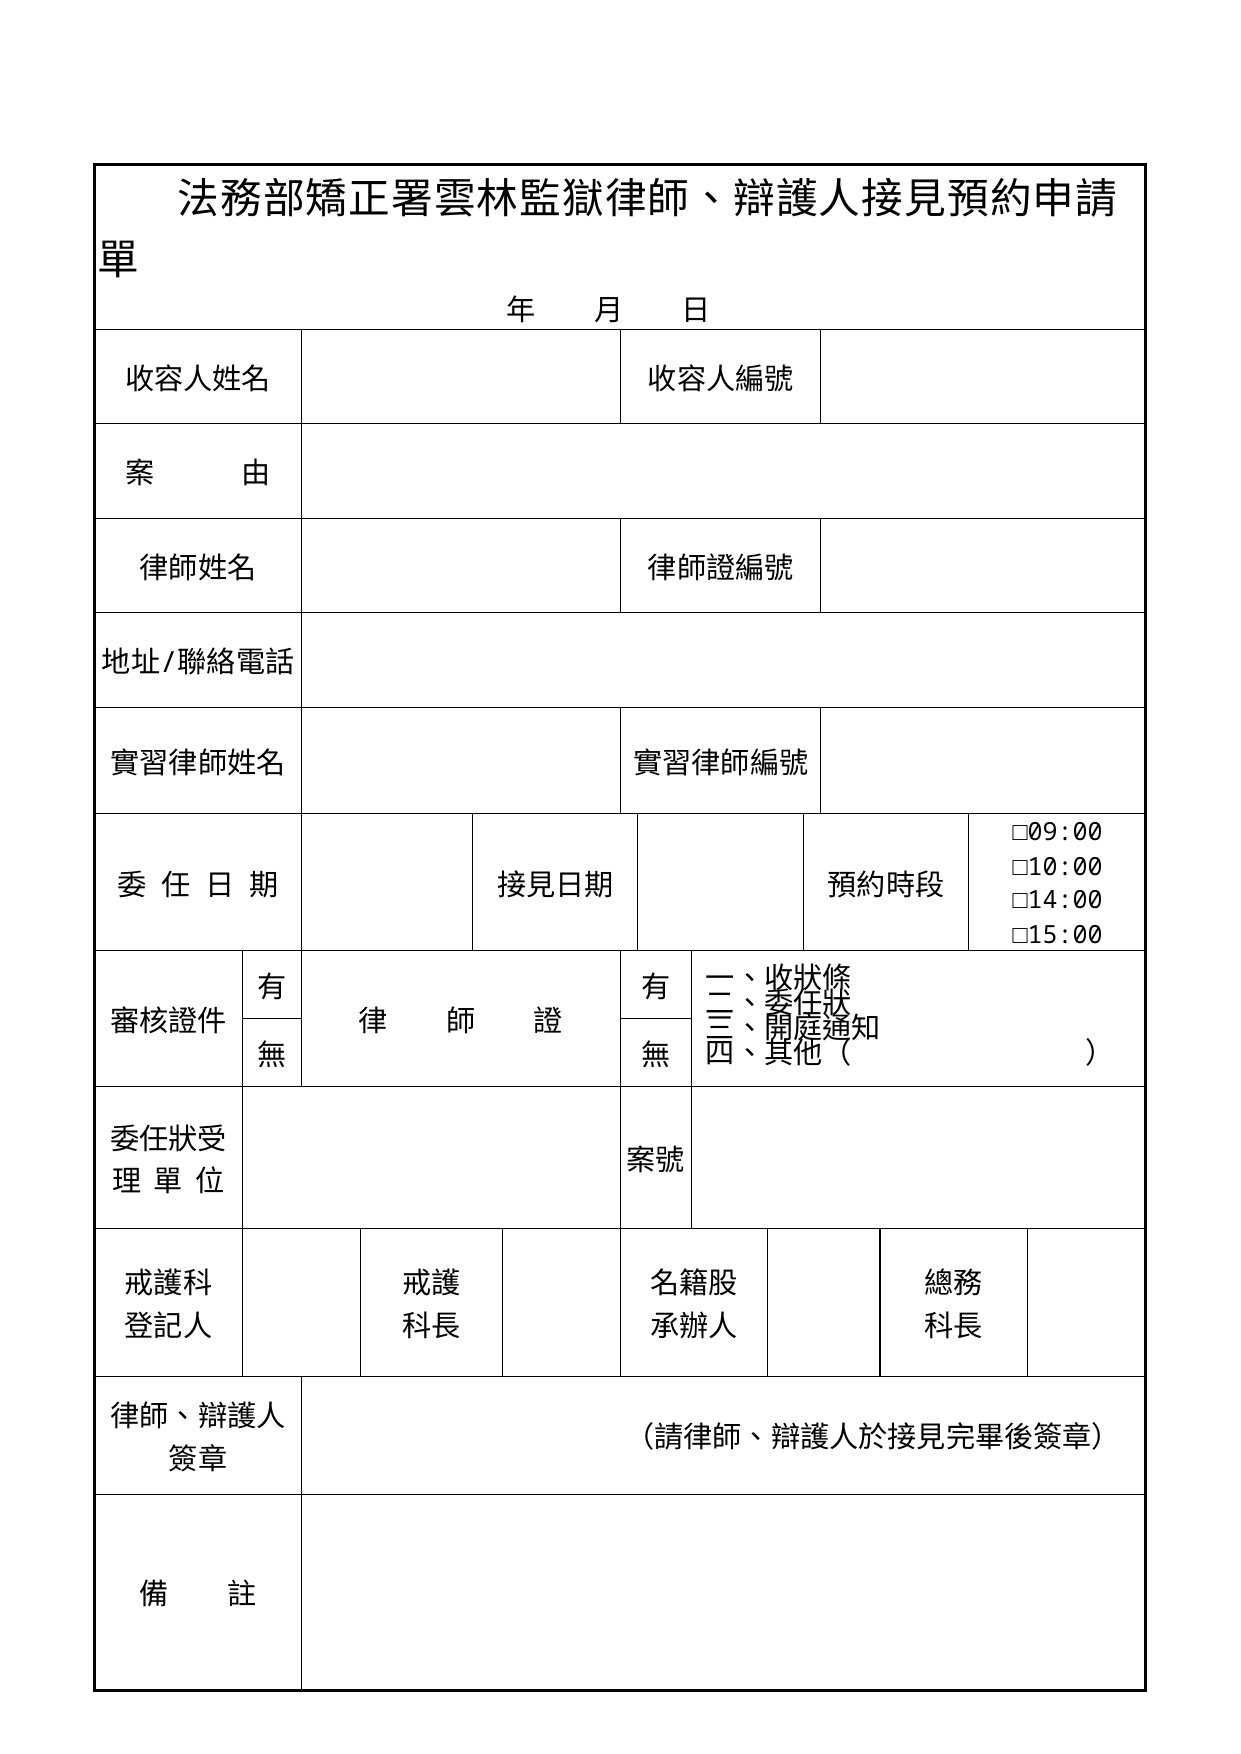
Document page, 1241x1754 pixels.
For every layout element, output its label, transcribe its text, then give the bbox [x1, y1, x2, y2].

table_cell 無 [243, 1019, 301, 1086]
table_cell [302, 1495, 1144, 1689]
table_cell 律師、辯護人簽章 [96, 1377, 301, 1494]
table_cell [243, 1229, 360, 1376]
table_cell 律 師 證 [302, 951, 620, 1086]
table_cell [821, 330, 1144, 423]
table_cell 審核證件 [96, 951, 242, 1086]
table_cell （請律師、辯護人於接見完畢後簽章） [302, 1377, 1144, 1494]
table_cell [302, 330, 620, 423]
table_cell [243, 1087, 620, 1228]
table_header 法務部矯正署雲林監獄律師、辯護人接見預約申請單 年 月 日 [96, 166, 1144, 329]
table_cell [768, 1229, 879, 1376]
table_cell 戒護科 登記人 [96, 1229, 242, 1376]
table_cell 律師證編號 [621, 519, 820, 612]
table_cell 戒護 科長 [361, 1229, 502, 1376]
table_cell [302, 519, 620, 612]
table_cell 案號 [621, 1087, 691, 1228]
table_cell □09:00 □10:00 □14:00 □15:00 [969, 814, 1144, 950]
table_cell 總務 科長 [881, 1229, 1027, 1376]
table_cell [638, 814, 803, 950]
table_cell 接見日期 [473, 814, 637, 950]
table_cell [692, 1087, 1144, 1228]
table_cell [1028, 1229, 1144, 1376]
table_cell 案 由 [96, 424, 301, 518]
table_cell 有無禁見 有禁見 無禁見 [302, 424, 1144, 518]
table_cell 委任狀受理單位 [96, 1087, 242, 1228]
table_cell 名籍股 承辦人 [621, 1229, 767, 1376]
table_cell [821, 708, 1144, 813]
table_cell 實習律師姓名 [96, 708, 301, 813]
table_cell 有 [243, 951, 301, 1018]
table_cell 收容人姓名 [96, 330, 301, 423]
table_cell 一、收狀條 二、委任狀 三、開庭通知 四、其他（ ） [692, 951, 1144, 1086]
table_cell 地址/聯絡電話 [96, 613, 301, 707]
table_cell [302, 613, 1144, 707]
table_cell [821, 519, 1144, 612]
table_cell [302, 814, 472, 950]
table_cell 律師姓名 [96, 519, 301, 612]
table_cell [302, 708, 620, 813]
table_cell 備 註 [96, 1495, 301, 1689]
table_cell 無 [621, 1019, 691, 1086]
table_cell [503, 1229, 620, 1376]
table_cell 預約時段 [804, 814, 968, 950]
table_cell 收容人編號 [621, 330, 820, 423]
table_cell 有 [621, 951, 691, 1018]
table_cell 委 任 日 期 [96, 814, 301, 950]
table_cell 實習律師編號 [621, 708, 820, 813]
